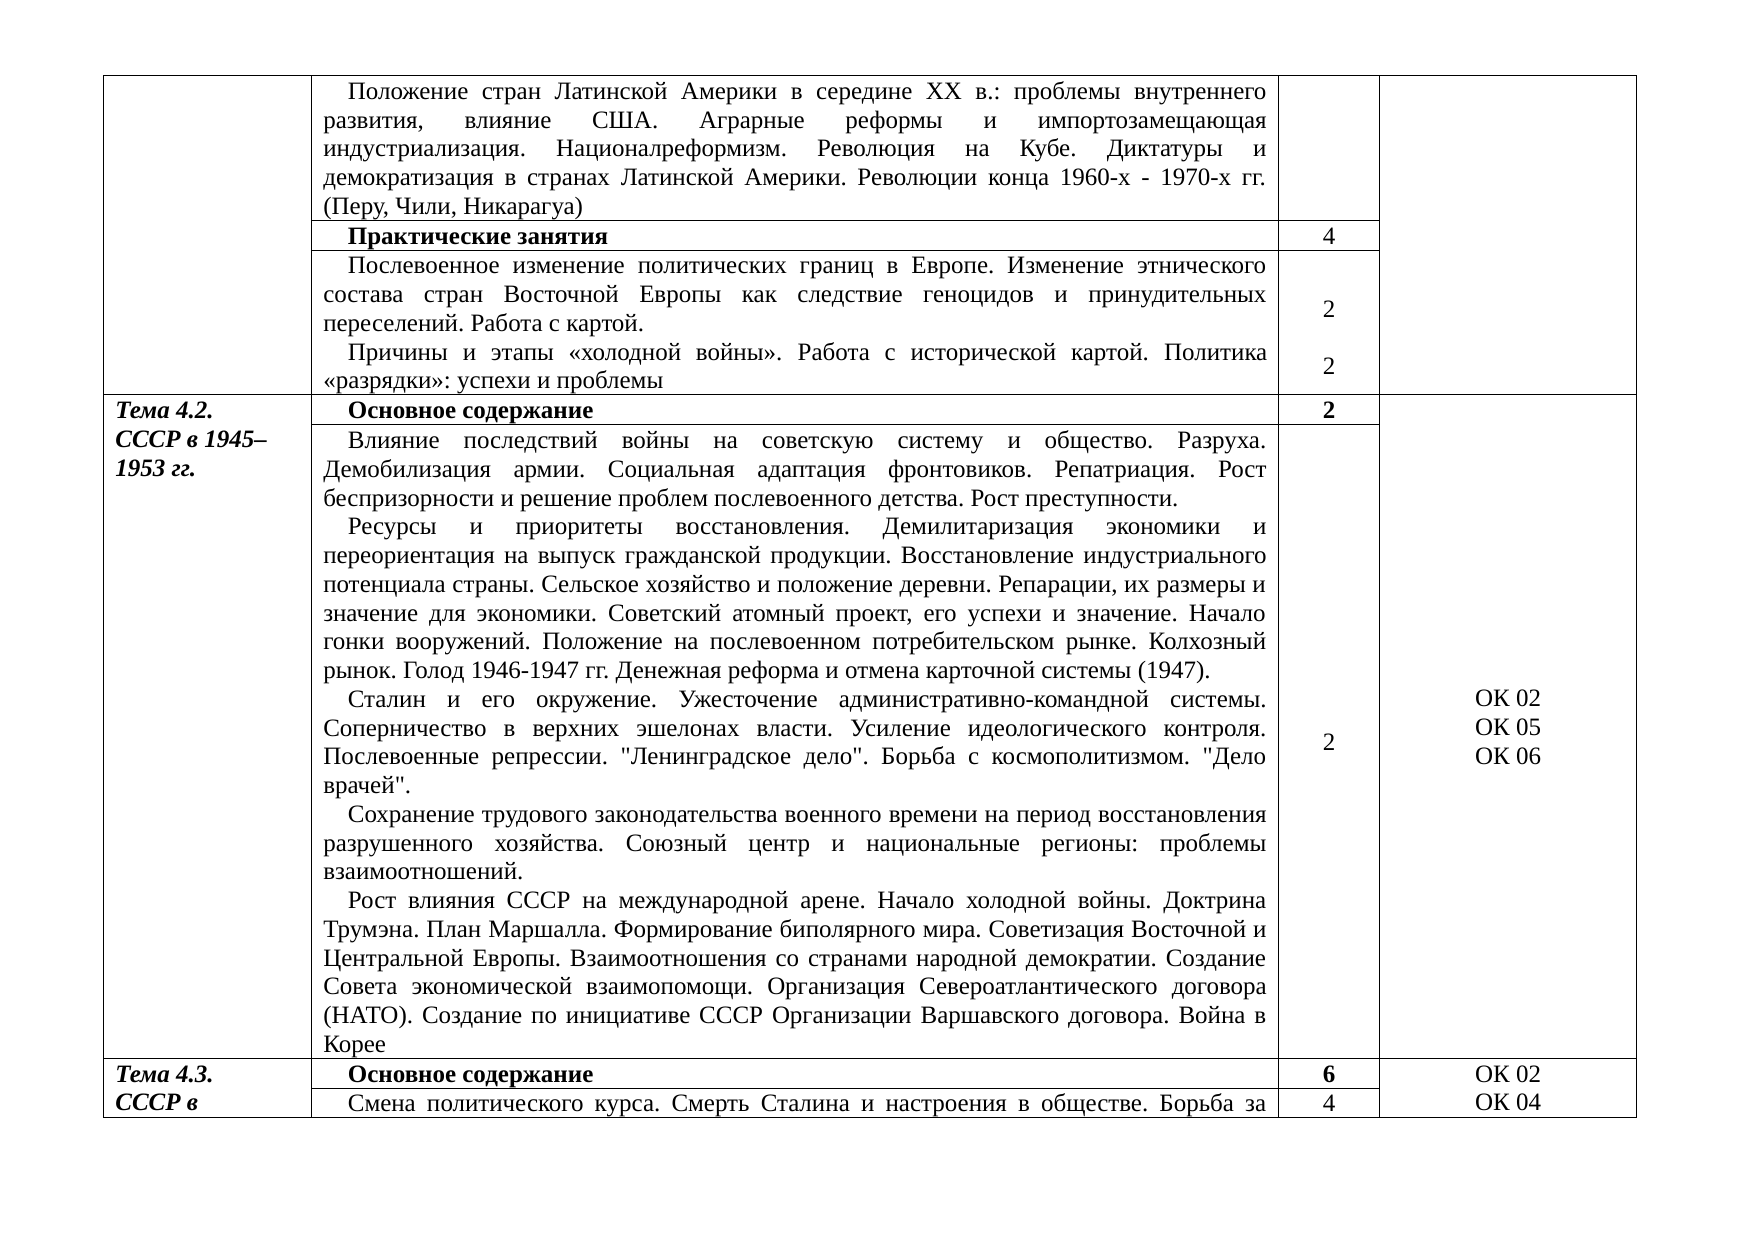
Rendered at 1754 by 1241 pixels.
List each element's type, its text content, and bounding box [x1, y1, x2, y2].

table_cell 2 2 [1279, 251, 1379, 394]
table_cell 2 [1279, 425, 1379, 1058]
table_cell Послевоенное изменение политических границ в Европе. Изменение этнического состава стран Восточной Европы как следствие геноцидов и принудительных переселений. Работа с картой. Причины и этапы «холодной войны». Работа с исторической картой. Политика «разрядки»: успехи и проблемы [312, 251, 1278, 394]
table_cell Основное содержание [312, 1059, 1278, 1087]
table_cell [1279, 76, 1379, 220]
table_cell Основное содержание [312, 395, 1278, 424]
table_cell Влияние последствий войны на советскую систему и общество. Разруха. Демобилизация армии. Социальная адаптация фронтовиков. Репатриация. Рост беспризорности и решение проблем послевоенного детства. Рост преступности. Ресурсы и приоритеты восстановления. Демилитаризация экономики и переориентация на выпуск гражданской продукции. Восстановление индустриального потенциала страны. Сельское хозяйство и положение деревни. Репарации, их размеры и значение для экономики. Советский атомный проект, его успехи и значение. Начало гонки вооружений. Положение на послевоенном потребительском рынке. Колхозный рынок. Голод 1946-1947 гг. Денежная реформа и отмена карточной системы (1947). Сталин и его окружение. Ужесточение административно-командной системы. Соперничество в верхних эшелонах власти. Усиление идеологического контроля. Послевоенные репрессии. "Ленинградское дело". Борьба с космополитизмом. "Дело врачей". Сохранение трудового законодательства военного времени на период восстановления разрушенного хозяйства. Союзный центр и национальные регионы: проблемы взаимоотношений. Рост влияния СССР на международной арене. Начало холодной войны. Доктрина Трумэна. План Маршалла. Формирование биполярного мира. Советизация Восточной и Центральной Европы. Взаимоотношения со странами народной демократии. Создание Совета экономической взаимопомощи. Организация Североатлантического договора (НАТО). Создание по инициативе СССР Организации Варшавского договора. Война в Корее [312, 425, 1278, 1058]
table_cell Практические занятия [312, 221, 1278, 249]
table_cell Положение стран Латинской Америки в середине XX в.: проблемы внутреннего развития, влияние США. Аграрные реформы и импортозамещающая индустриализация. Националреформизм. Революция на Кубе. Диктатуры и демократизация в странах Латинской Америки. Революции конца 1960-х - 1970-х гг. (Перу, Чили, Никарагуа) [312, 76, 1278, 220]
table_cell Тема 4.3. СССР в середине 1950-х – первой половине 1960-х гг. [104, 1059, 311, 1117]
table_cell 4 [1279, 221, 1379, 249]
table_cell 4 [1279, 1089, 1379, 1117]
table_cell 2 [1279, 395, 1379, 424]
table_cell ОК 02 ОК 05 ОК 06 [1380, 395, 1636, 1058]
table_cell Тема 4.2. СССР в 1945–1953 гг. [104, 395, 311, 1058]
table_cell 6 [1279, 1059, 1379, 1087]
table_cell Смена политического курса. Смерть Сталина и настроения в обществе. Борьба за [312, 1089, 1278, 1117]
table_cell ОК 02 ОК 04 ОК 05 ОК 06 [1380, 1059, 1636, 1117]
